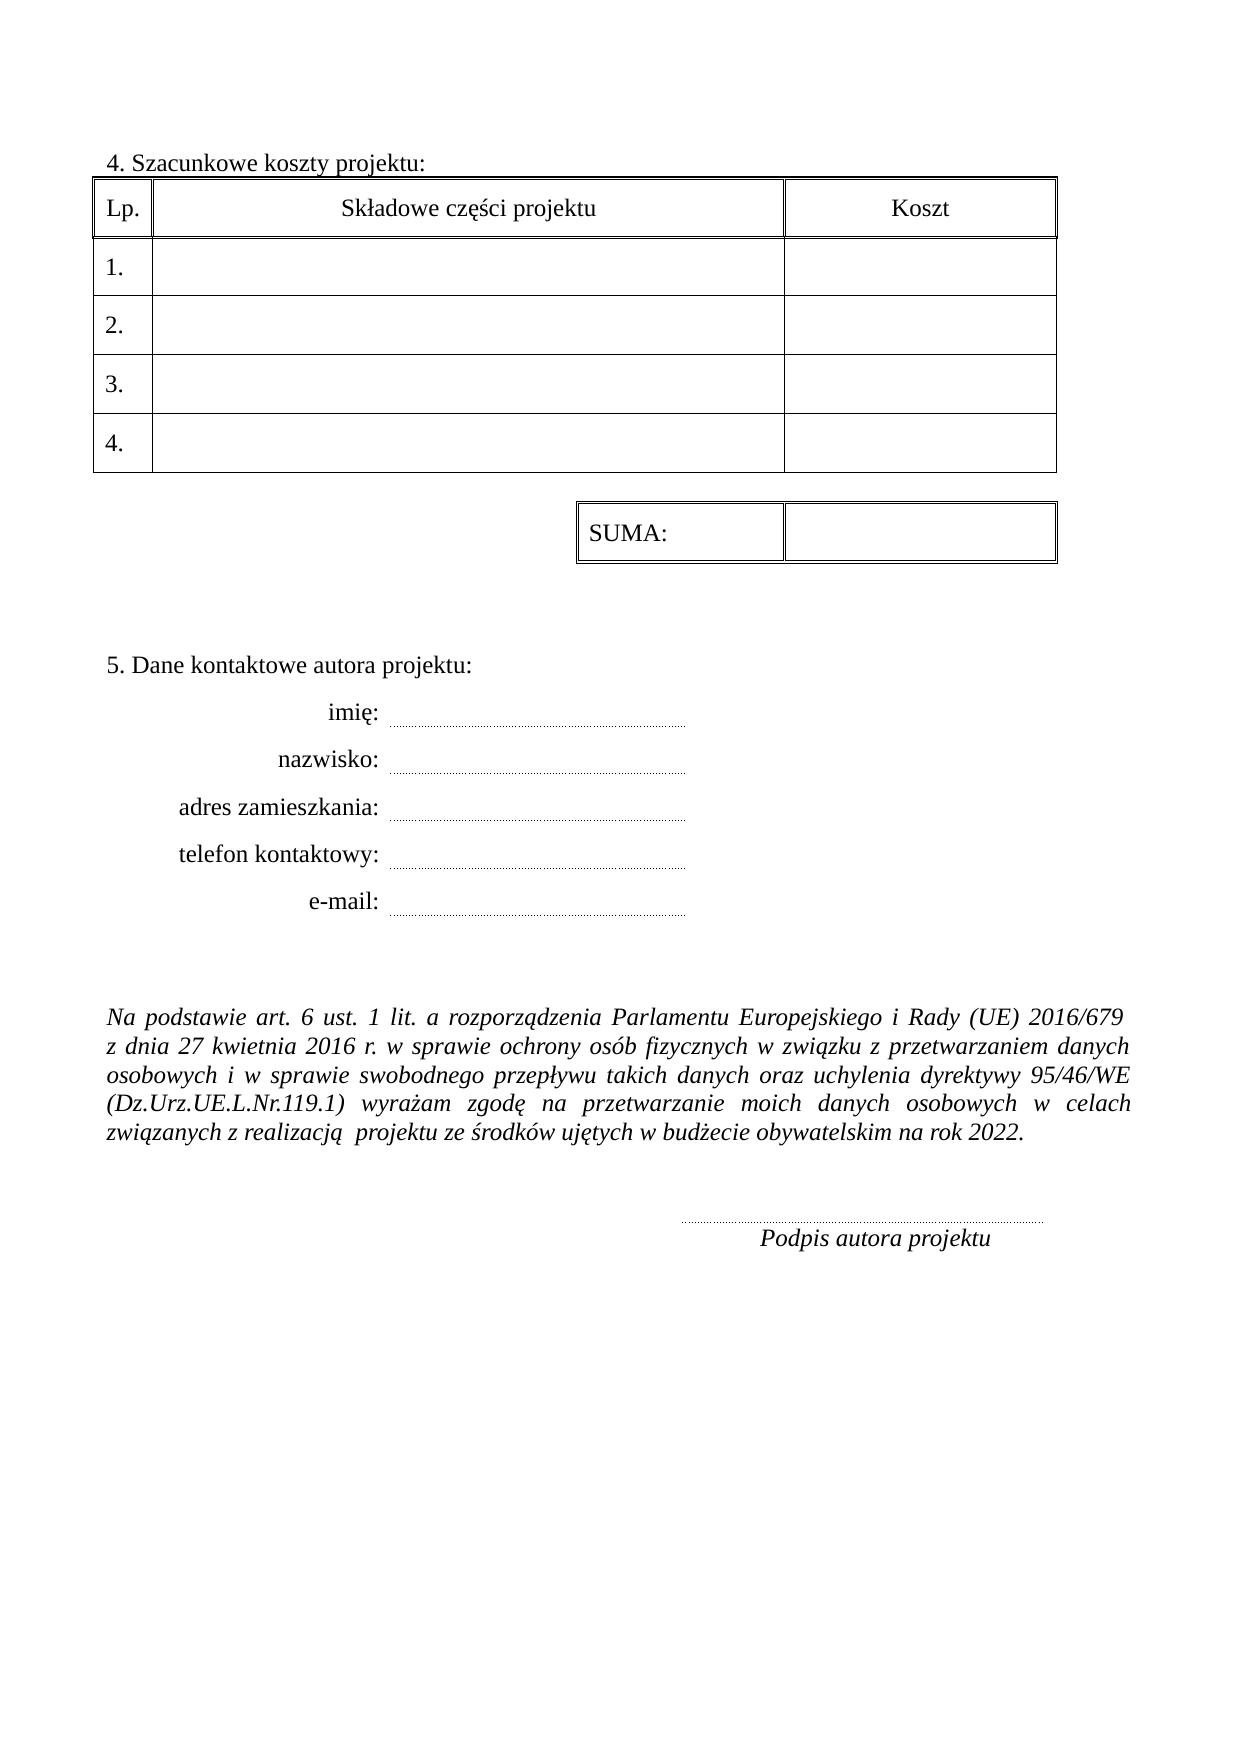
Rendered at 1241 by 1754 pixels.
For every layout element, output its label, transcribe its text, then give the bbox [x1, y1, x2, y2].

text 4. Szacunkowe koszty projektu: [106, 148, 1134, 176]
table_cell [390, 820, 686, 868]
table_cell 1. [94, 239, 152, 294]
table_cell [153, 501, 576, 560]
table_cell [153, 414, 784, 472]
table_header Lp. [95, 180, 151, 236]
text Na podstawie art. 6 ust. 1 lit. a rozporządzenia Parlamentu Europejskiego i Rady (UE) 2016/679 z dnia 27 kwietnia 2016 r. w sprawie ochrony osób fizycznych w związku z przetwarzaniem danych osobowych i w sprawie swobodnego przepływu takich danych oraz uchylenia dyrektywy 95/46/WE (Dz.Urz.UE.L.Nr.119.1) wyrażam zgodę na przetwarzanie moich danych osobowych w celach związanych z realizacją projektu ze środków ujętych w budżecie obywatelskim na rok 2022. [106, 1002, 1134, 1146]
table_cell [153, 296, 784, 354]
table_header Koszt [786, 180, 1055, 236]
table_cell [785, 473, 1056, 501]
table_cell telefon kontaktowy: [95, 820, 390, 868]
table_header [682, 1175, 1044, 1222]
table_header [390, 679, 686, 726]
table_cell [786, 504, 1055, 560]
table_cell [390, 773, 686, 820]
table_cell 2. [94, 296, 152, 354]
text 5. Dane kontaktowe autora projektu: [106, 650, 1134, 678]
table_cell [785, 239, 1056, 294]
table_cell [785, 296, 1056, 354]
table_cell 3. [94, 355, 152, 413]
table_cell [390, 726, 686, 773]
table_cell adres zamieszkania: [95, 773, 390, 820]
table_cell SUMA: [579, 504, 783, 560]
table_cell [94, 501, 153, 560]
table_cell e-mail: [95, 868, 390, 915]
table_cell [785, 355, 1056, 413]
table_cell [785, 414, 1056, 472]
table_cell [390, 868, 686, 915]
table_cell [682, 1222, 749, 1269]
table_cell [153, 355, 784, 413]
table_cell 4. [94, 414, 152, 472]
table_header imię: [95, 679, 390, 726]
table_header Składowe części projektu [154, 180, 783, 236]
table_cell [153, 239, 784, 294]
table_cell [153, 473, 784, 501]
table_cell Podpis autora projektu [749, 1222, 1044, 1269]
table_cell [94, 473, 153, 501]
table_cell nazwisko: [95, 726, 390, 773]
